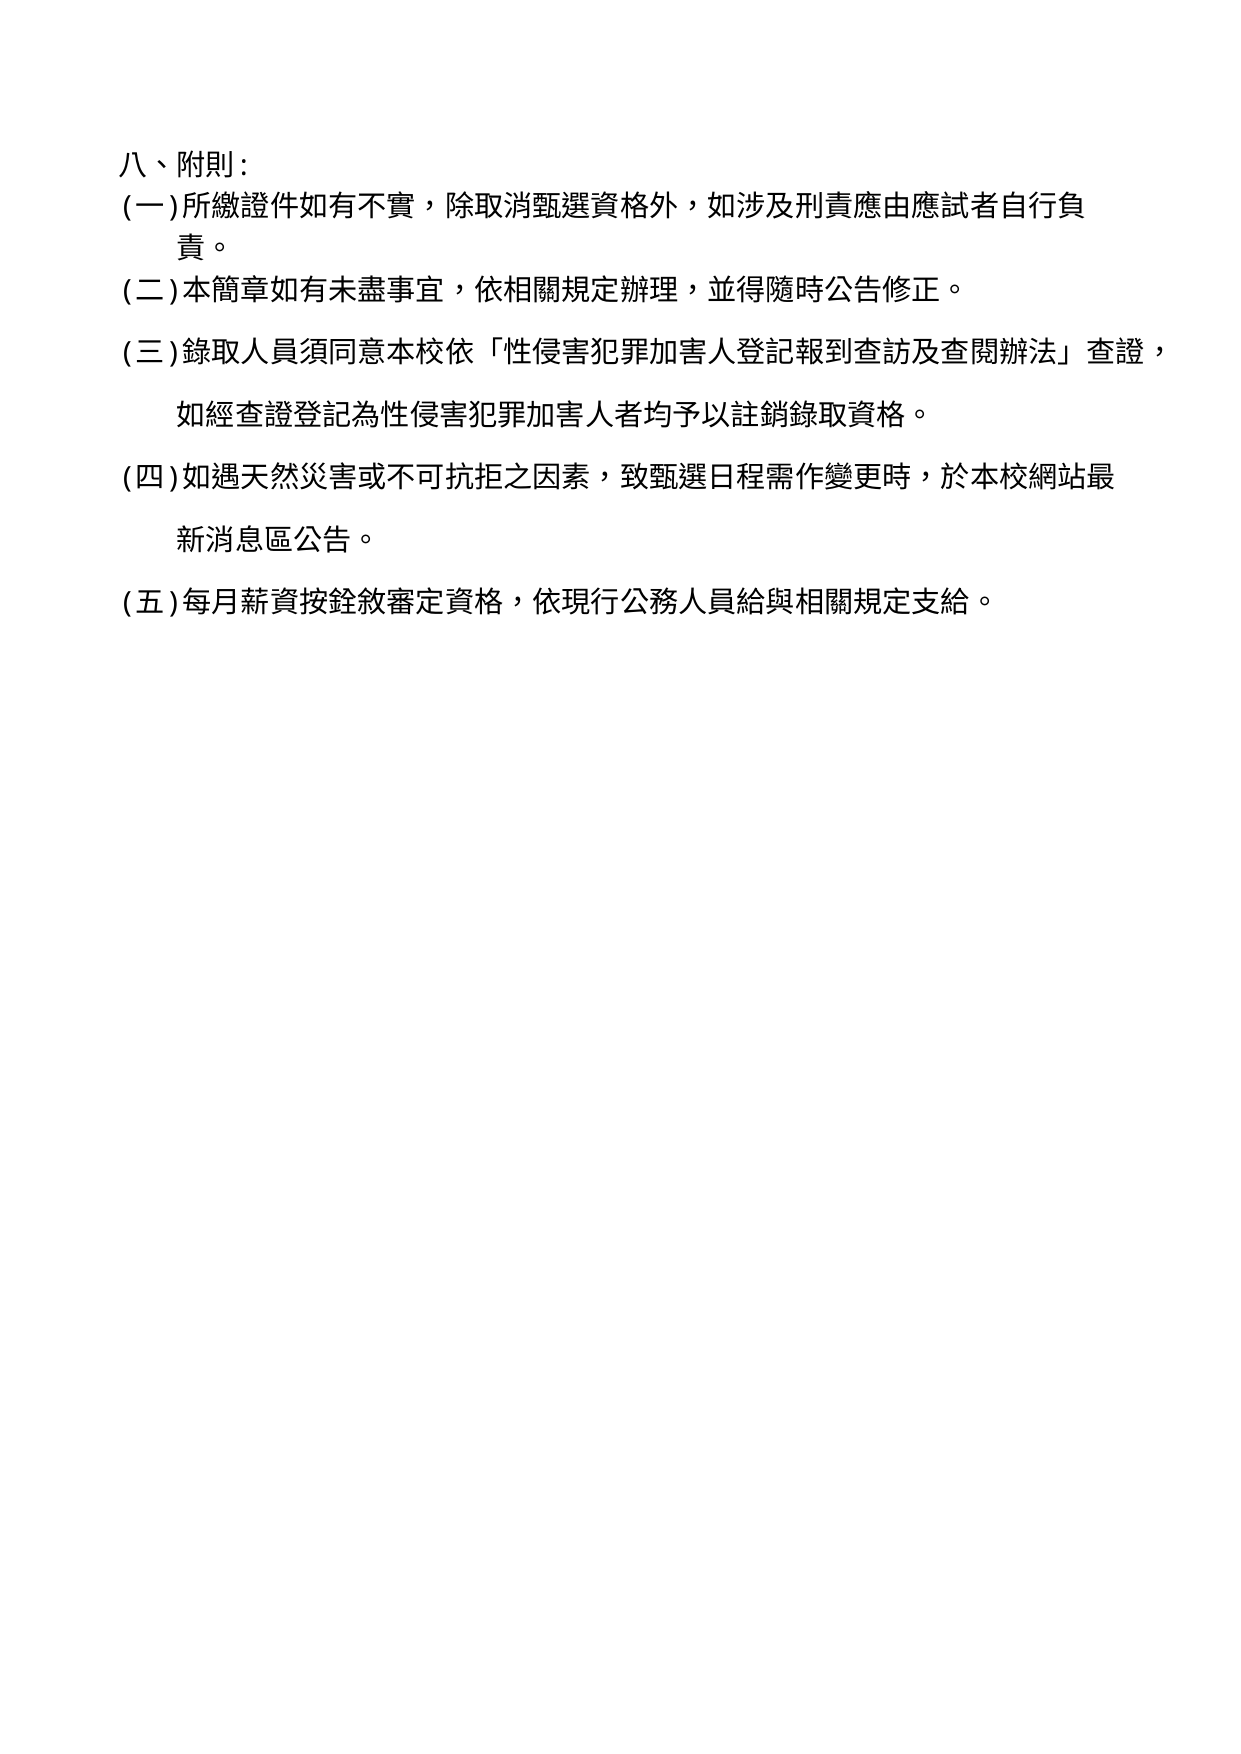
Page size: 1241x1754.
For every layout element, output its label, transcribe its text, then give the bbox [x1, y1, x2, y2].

text 八、附則: (一)所繳證件如有不實，除取消甄選資格外，如涉及刑責應由應試者自行負 [118, 142, 1137, 225]
text 責。 [118, 225, 1137, 267]
text (四)如遇天然災害或不可抗拒之因素，致甄選日程需作變更時，於本校網站最新消息區公告。 [118, 433, 1137, 558]
text (二)本簡章如有未盡事宜，依相關規定辦理，並得隨時公告修正。 [118, 267, 1137, 308]
text (五)每月薪資按銓敘審定資格，依現行公務人員給與相關規定支給。 [118, 558, 1137, 621]
text (三)錄取人員須同意本校依「性侵害犯罪加害人登記報到查訪及查閱辦法」查證，如經查證登記為性侵害犯罪加害人者均予以註銷錄取資格。 [118, 308, 1156, 433]
